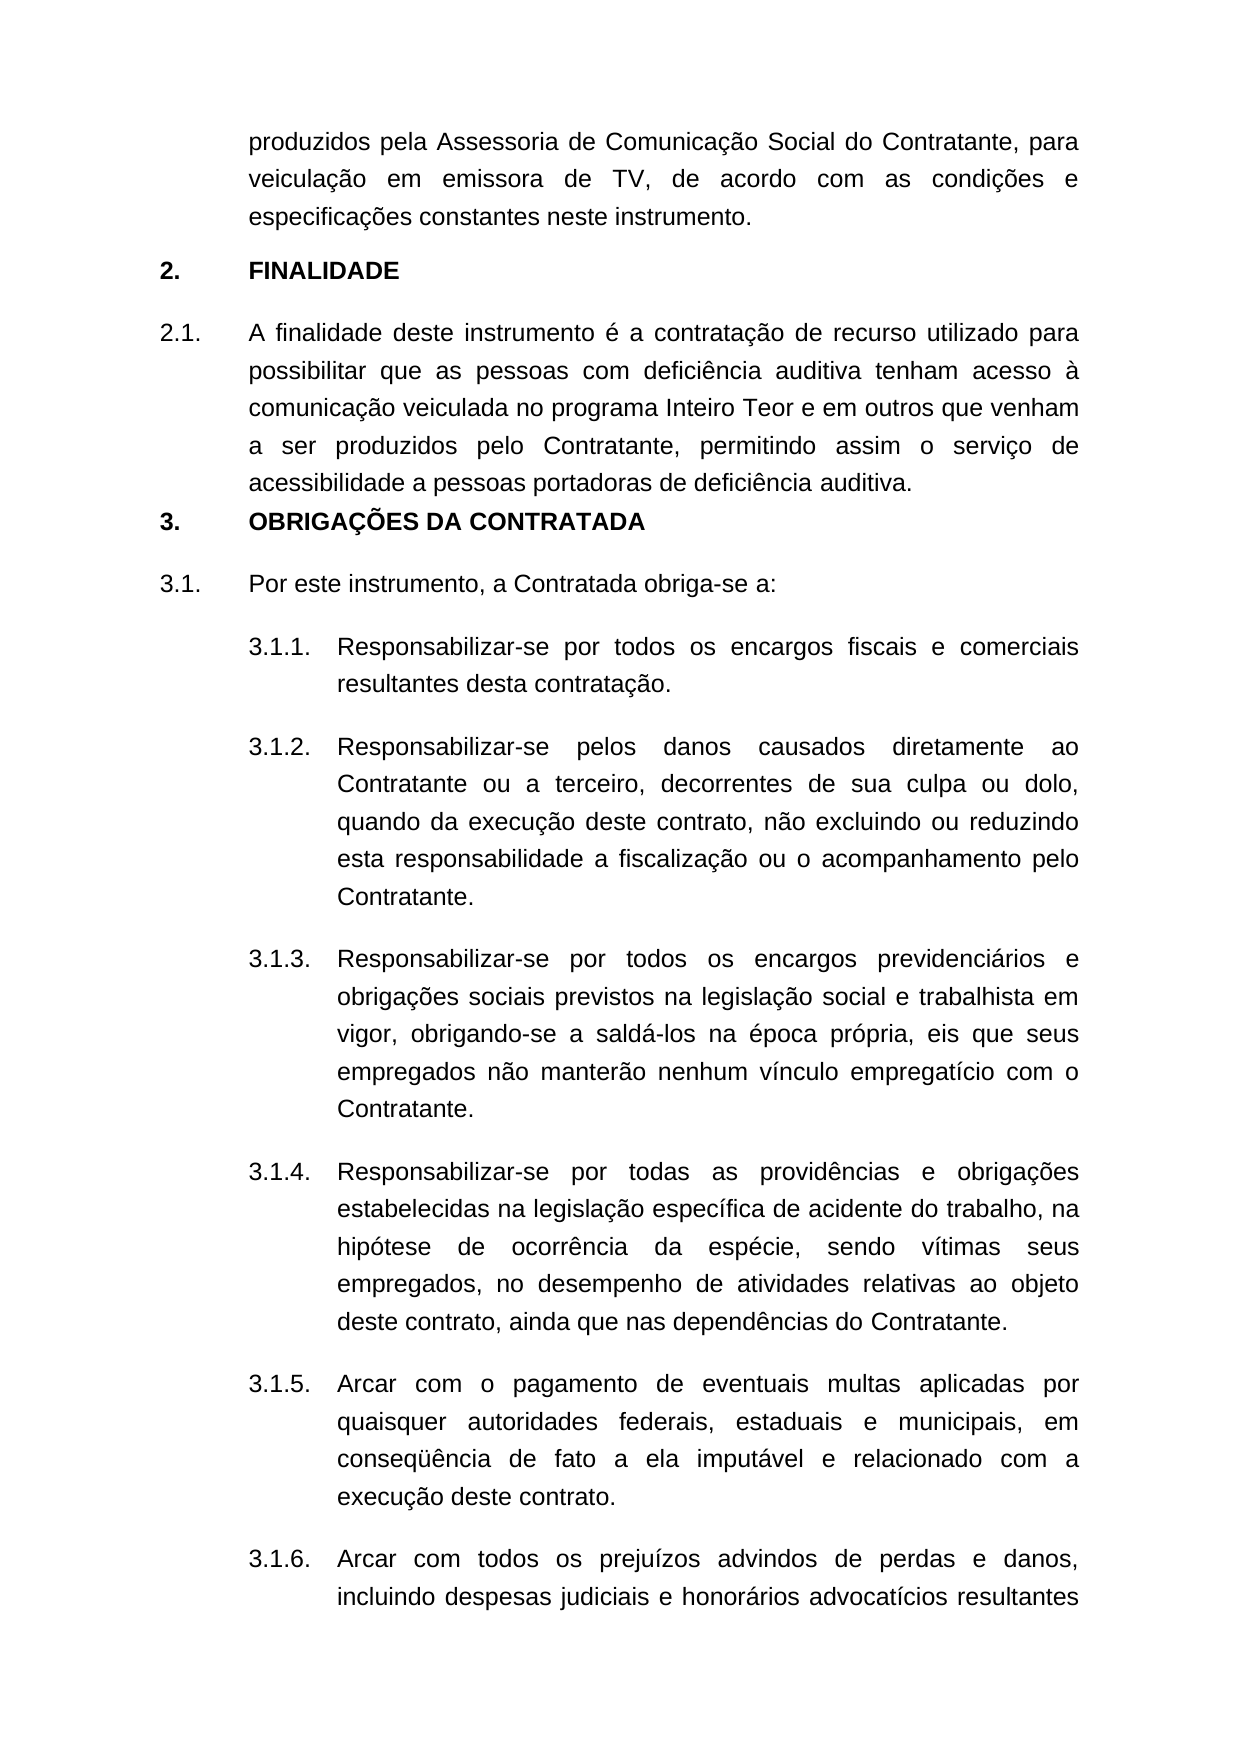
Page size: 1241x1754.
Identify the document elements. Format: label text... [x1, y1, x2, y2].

subtitle FINALIDADE [159, 256, 1122, 284]
list A finalidade deste instrumento é a contratação de recurso utilizado para possibilitar que as pessoas com deficiência auditiva tenham acesso à comunicação veiculada no programa Inteiro Teor e em outros que venham a ser produzidos pelo Contratante, permitindo assim o serviço de acessibilidade a pessoas portadoras de deficiência auditiva. [159, 309, 1080, 497]
subtitle OBRIGAÇÕES DA CONTRATADA [159, 507, 1122, 535]
list Por este instrumento, a Contratada obriga-se a: [159, 560, 1122, 598]
list Responsabilizar-se por todos os encargos fiscais e comerciais resultantes desta contratação. [248, 623, 1080, 698]
list Arcar com todos os prejuízos advindos de perdas e danos, incluindo despesas judiciais e honorários advocatícios resultantes [248, 1535, 1080, 1610]
list produzidos pela Assessoria de Comunicação Social do Contratante, para veiculação em emissora de TV, de acordo com as condições e especificações constantes neste instrumento. [159, 118, 1080, 231]
list Responsabilizar-se por todas as providências e obrigações estabelecidas na legislação específica de acidente do trabalho, na hipótese de ocorrência da espécie, sendo vítimas seus empregados, no desempenho de atividades relativas ao objeto deste contrato, ainda que nas dependências do Contratante. [248, 1148, 1080, 1335]
list Responsabilizar-se por todos os encargos previdenciários e obrigações sociais previstos na legislação social e trabalhista em vigor, obrigando-se a saldá-los na época própria, eis que seus empregados não manterão nenhum vínculo empregatício com o Contratante. [248, 935, 1080, 1123]
list Responsabilizar-se pelos danos causados diretamente ao Contratante ou a terceiro, decorrentes de sua culpa ou dolo, quando da execução deste contrato, não excluindo ou reduzindo esta responsabilidade a fiscalização ou o acompanhamento pelo Contratante. [248, 723, 1080, 910]
list Arcar com o pagamento de eventuais multas aplicadas por quaisquer autoridades federais, estaduais e municipais, em conseqüência de fato a ela imputável e relacionado com a execução deste contrato. [248, 1360, 1080, 1510]
